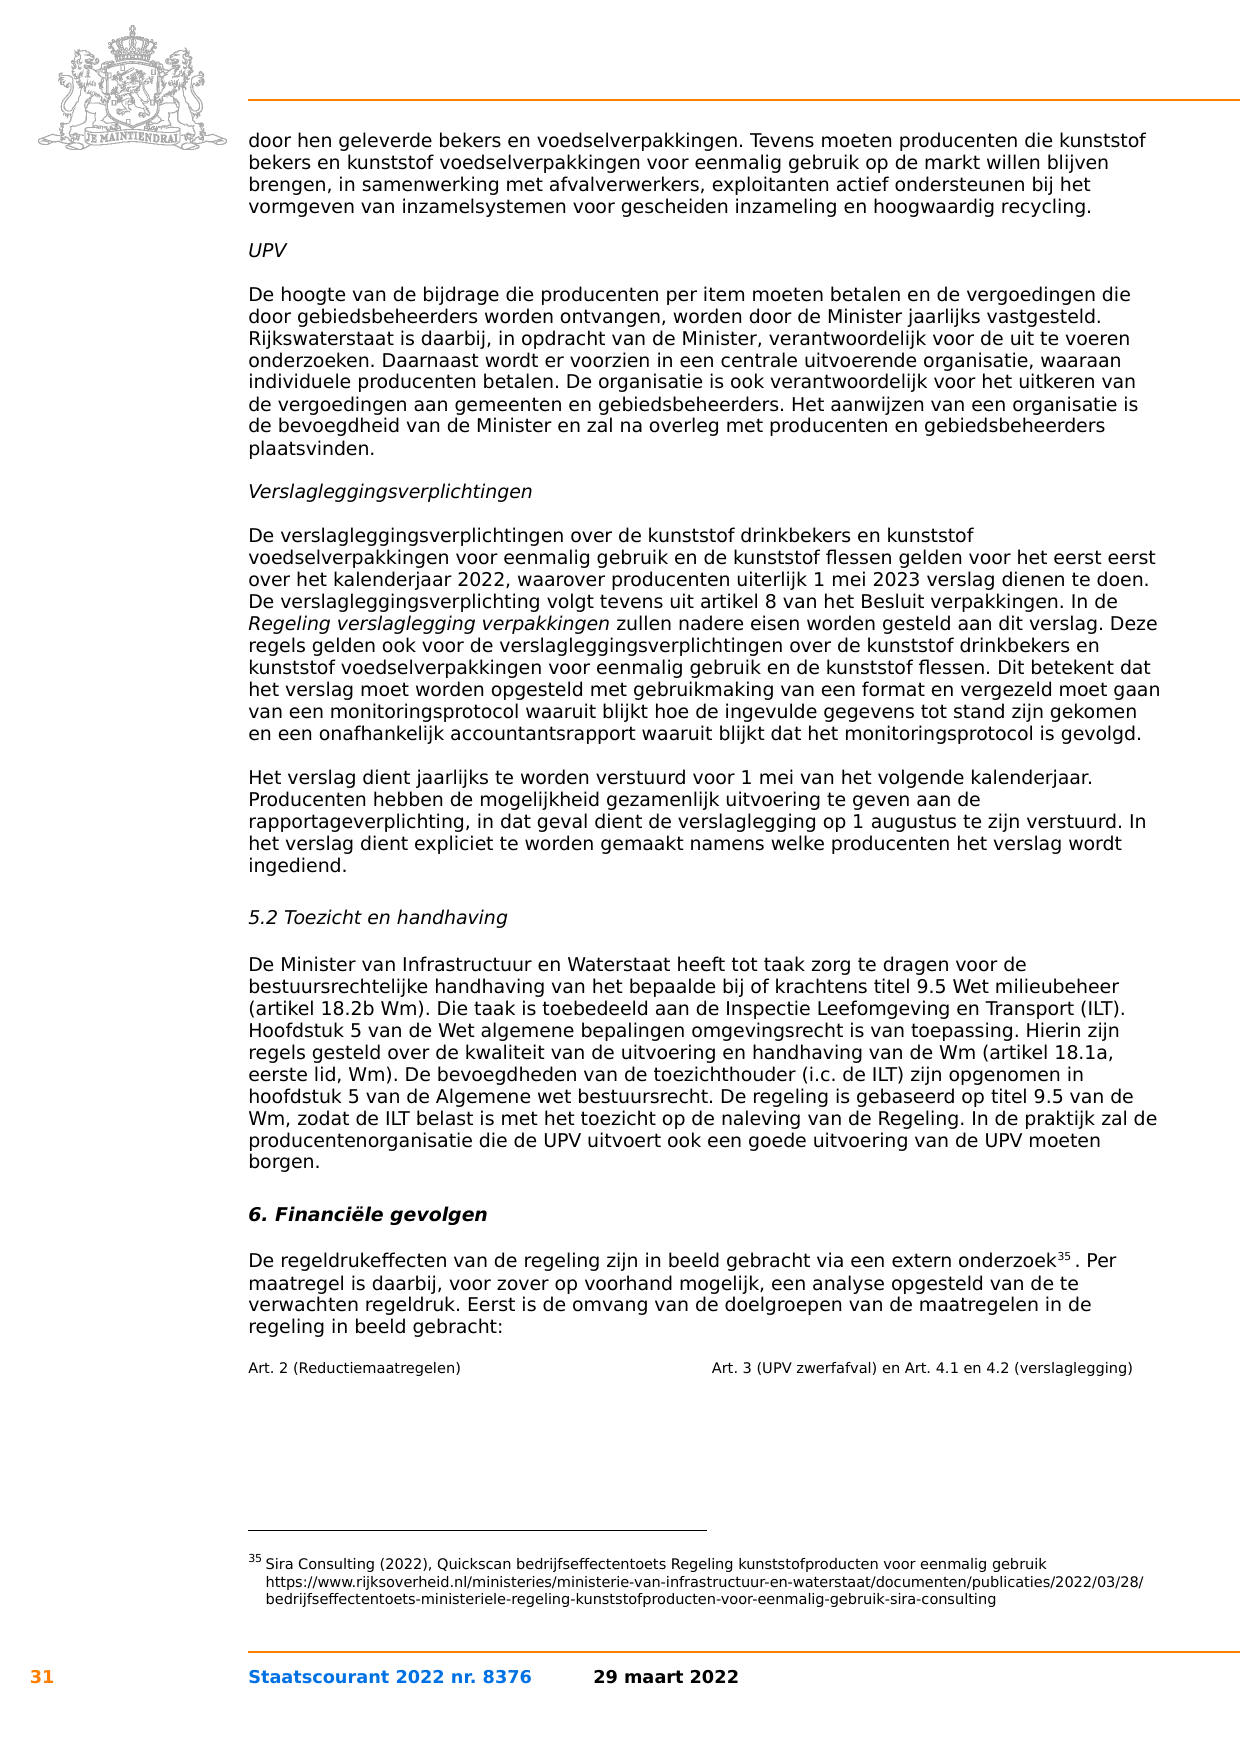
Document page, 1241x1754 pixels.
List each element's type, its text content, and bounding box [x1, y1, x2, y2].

table_header Art. 3 (UPV zwerfafval) en Art. 4.1 en 4.2 (verslaglegging) [706, 1360, 1163, 1377]
text De regeldrukeffecten van de regeling zijn in beeld gebracht via een extern onderzoek. Per maatregel is daarbij, voor zover op voorhand mogelijk, een analyse opgesteld van de te verwachten regeldruk. Eerst is de omvang van de doelgroepen van de maatregelen in de regeling in beeld gebracht: [248, 1250, 1163, 1338]
subtitle 5.2 Toezicht en handhaving [248, 907, 1163, 929]
text door hen geleverde bekers en voedselverpakkingen. Tevens moeten producenten die kunststof bekers en kunststof voedselverpakkingen voor eenmalig gebruik op de markt willen blijven brengen, in samenwerking met afvalverwerkers, exploitanten actief ondersteunen bij het vormgeven van inzamelsystemen voor gescheiden inzameling en hoogwaardig recycling. [248, 130, 1163, 218]
table_header Art. 2 (Reductiemaatregelen) [248, 1360, 706, 1377]
subtitle Verslagleggingsverplichtingen [248, 481, 1163, 503]
text Het verslag dient jaarlijks te worden verstuurd voor 1 mei van het volgende kalenderjaar. Producenten hebben de mogelijkheid gezamenlijk uitvoering te geven aan de rapportageverplichting, in dat geval dient de verslaglegging op 1 augustus te zijn verstuurd. In het verslag dient expliciet te worden gemaakt namens welke producenten het verslag wordt ingediend. [248, 767, 1163, 877]
subtitle UPV [248, 240, 1163, 262]
text De Minister van Infrastructuur en Waterstaat heeft tot taak zorg te dragen voor de bestuursrechtelijke handhaving van het bepaalde bij of krachtens titel 9.5 Wet milieubeheer (artikel 18.2b Wm). Die taak is toebedeeld aan de Inspectie Leefomgeving en Transport (ILT). Hoofdstuk 5 van de Wet algemene bepalingen omgevingsrecht is van toepassing. Hierin zijn regels gesteld over de kwaliteit van de uitvoering en handhaving van de Wm (artikel 18.1a, eerste lid, Wm). De bevoegdheden van de toezichthouder (i.c. de ILT) zijn opgenomen in hoofdstuk 5 van de Algemene wet bestuursrecht. De regeling is gebaseerd op titel 9.5 van de Wm, zodat de ILT belast is met het toezicht op de naleving van de Regeling. In de praktijk zal de producentenorganisatie die de UPV uitvoert ook een goede uitvoering van de UPV moeten borgen. [248, 954, 1163, 1173]
subtitle 6. Financiële gevolgen [248, 1203, 1163, 1225]
picture [38, 25, 227, 150]
text De hoogte van de bijdrage die producenten per item moeten betalen en de vergoedingen die door gebiedsbeheerders worden ontvangen, worden door de Minister jaarlijks vastgesteld. Rijkswaterstaat is daarbij, in opdracht van de Minister, verantwoordelijk voor de uit te voeren onderzoeken. Daarnaast wordt er voorzien in een centrale uitvoerende organisatie, waaraan individuele producenten betalen. De organisatie is ook verantwoordelijk voor het uitkeren van de vergoedingen aan gemeenten en gebiedsbeheerders. Het aanwijzen van een organisatie is de bevoegdheid van de Minister en zal na overleg met producenten en gebiedsbeheerders plaatsvinden. [248, 283, 1163, 459]
text Sira Consulting (2022), Quickscan bedrijfseffectentoets Regeling kunststofproducten voor eenmalig gebruik https://www.rijksoverheid.nl/ministeries/ministerie-van-infrastructuur-en-waterstaat/documenten/publicaties/2022/03/28/bedrijfseffectentoets-ministeriele-regeling-kunststofproducten-voor-eenmalig-gebruik-sira-consulting [248, 1552, 1163, 1608]
text De verslagleggingsverplichtingen over de kunststof drinkbekers en kunststof voedselverpakkingen voor eenmalig gebruik en de kunststof flessen gelden voor het eerst eerst over het kalenderjaar 2022, waarover producenten uiterlijk 1 mei 2023 verslag dienen te doen. De verslagleggingsverplichting volgt tevens uit artikel 8 van het Besluit verpakkingen. In de Regeling verslaglegging verpakkingen zullen nadere eisen worden gesteld aan dit verslag. Deze regels gelden ook voor de verslagleggingsverplichtingen over de kunststof drinkbekers en kunststof voedselverpakkingen voor eenmalig gebruik en de kunststof flessen. Dit betekent dat het verslag moet worden opgesteld met gebruikmaking van een format en vergezeld moet gaan van een monitoringsprotocol waaruit blijkt hoe de ingevulde gegevens tot stand zijn gekomen en een onafhankelijk accountantsrapport waaruit blijkt dat het monitoringsprotocol is gevolgd. [248, 525, 1163, 745]
